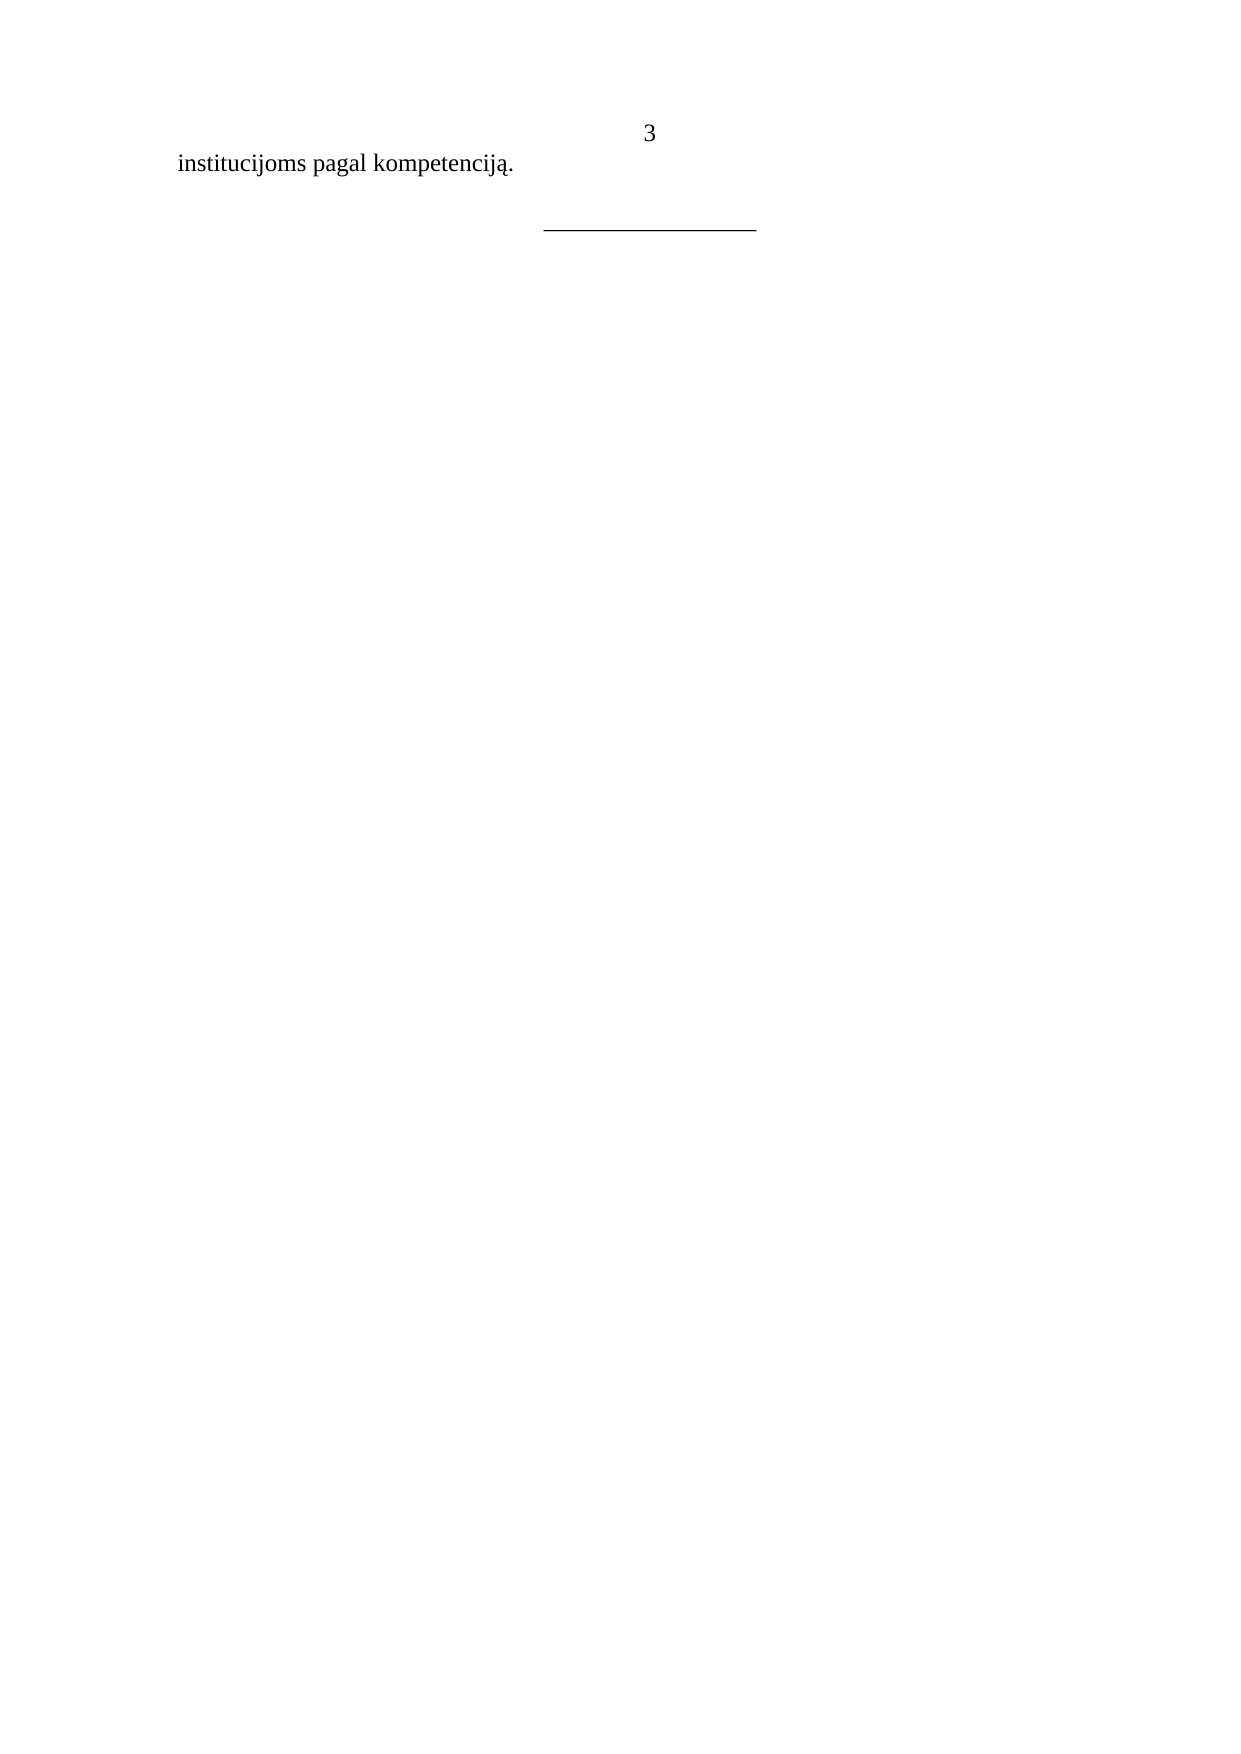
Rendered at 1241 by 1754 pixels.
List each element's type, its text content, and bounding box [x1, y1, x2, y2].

text _________________ [177, 205, 1122, 234]
text institucijoms pagal kompetenciją. [177, 148, 1122, 176]
